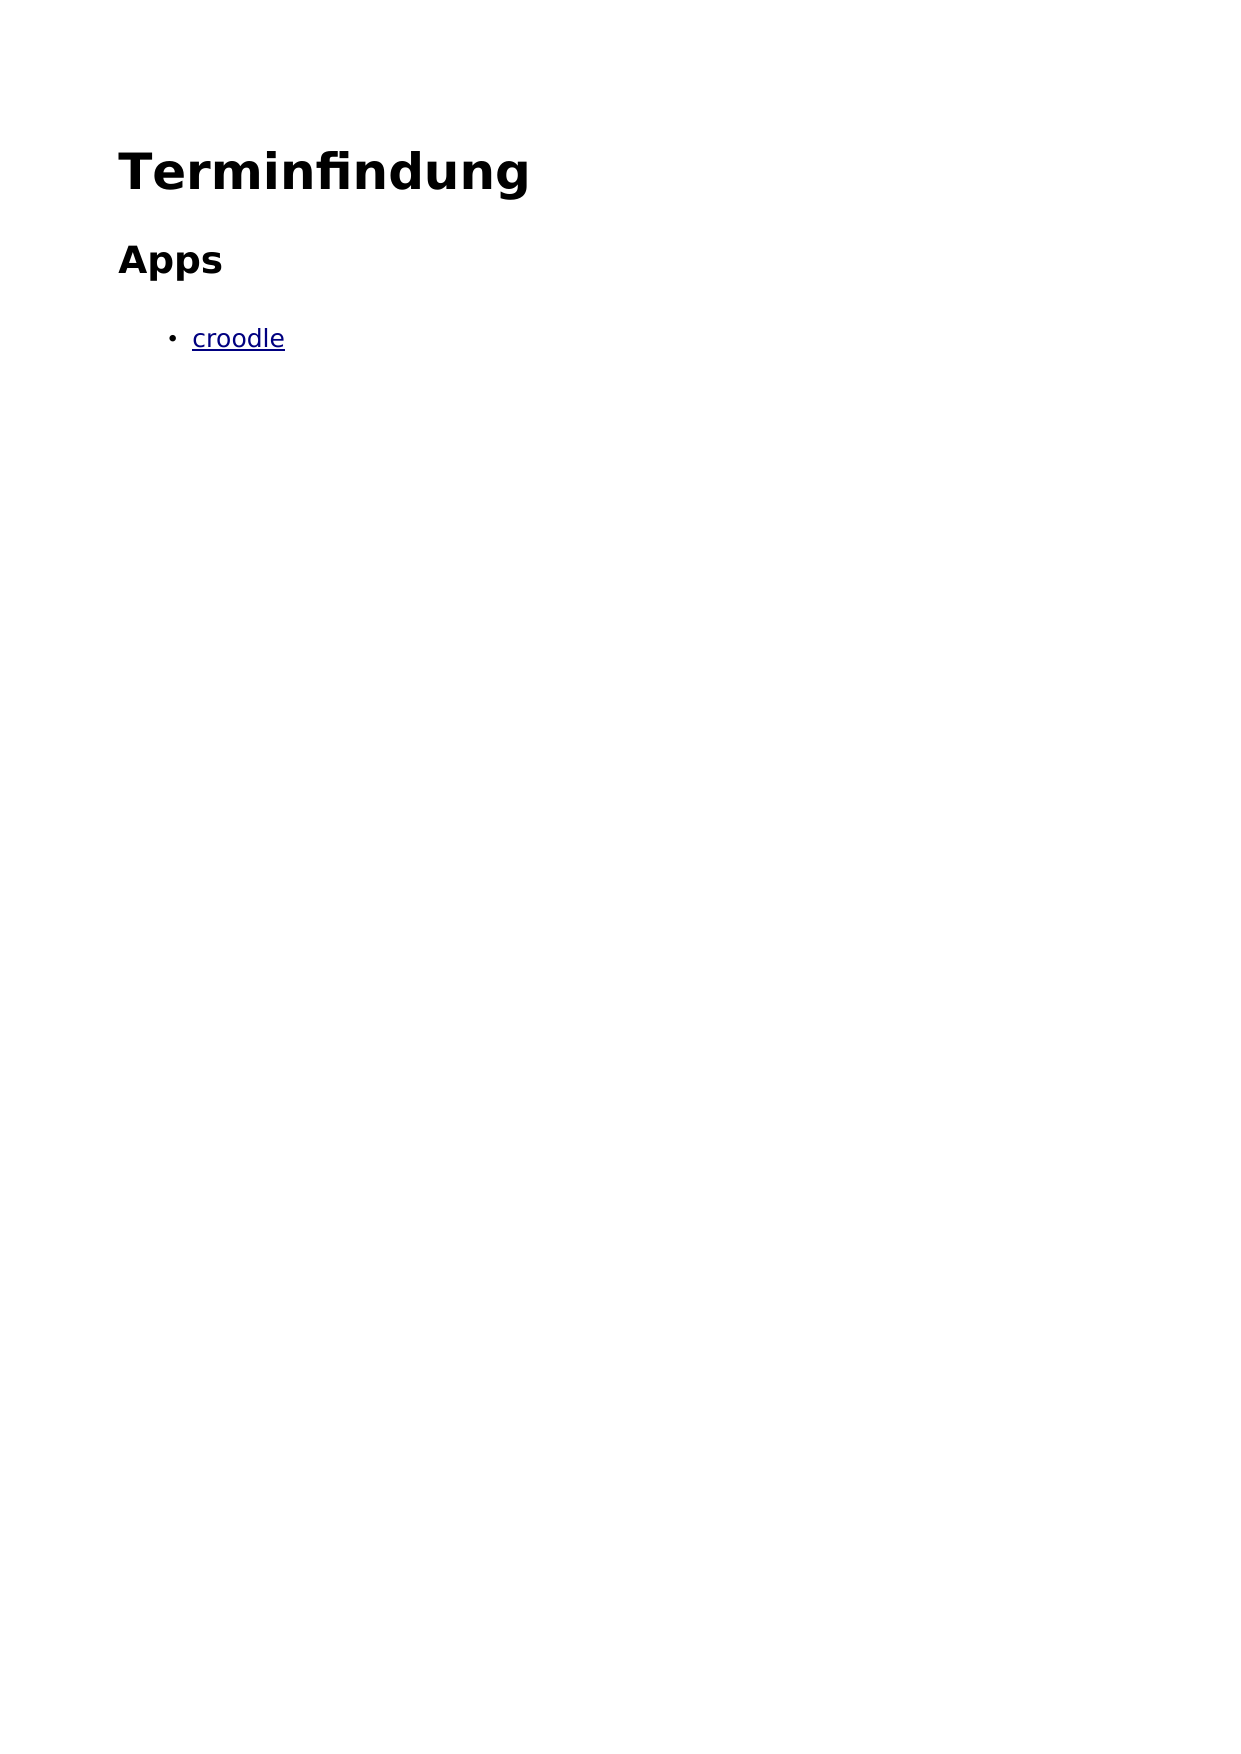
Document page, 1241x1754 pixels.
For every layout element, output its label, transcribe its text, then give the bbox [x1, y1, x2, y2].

subtitle Terminfindung [118, 143, 1122, 201]
list croodle [177, 324, 1122, 354]
subtitle Apps [118, 239, 1122, 282]
